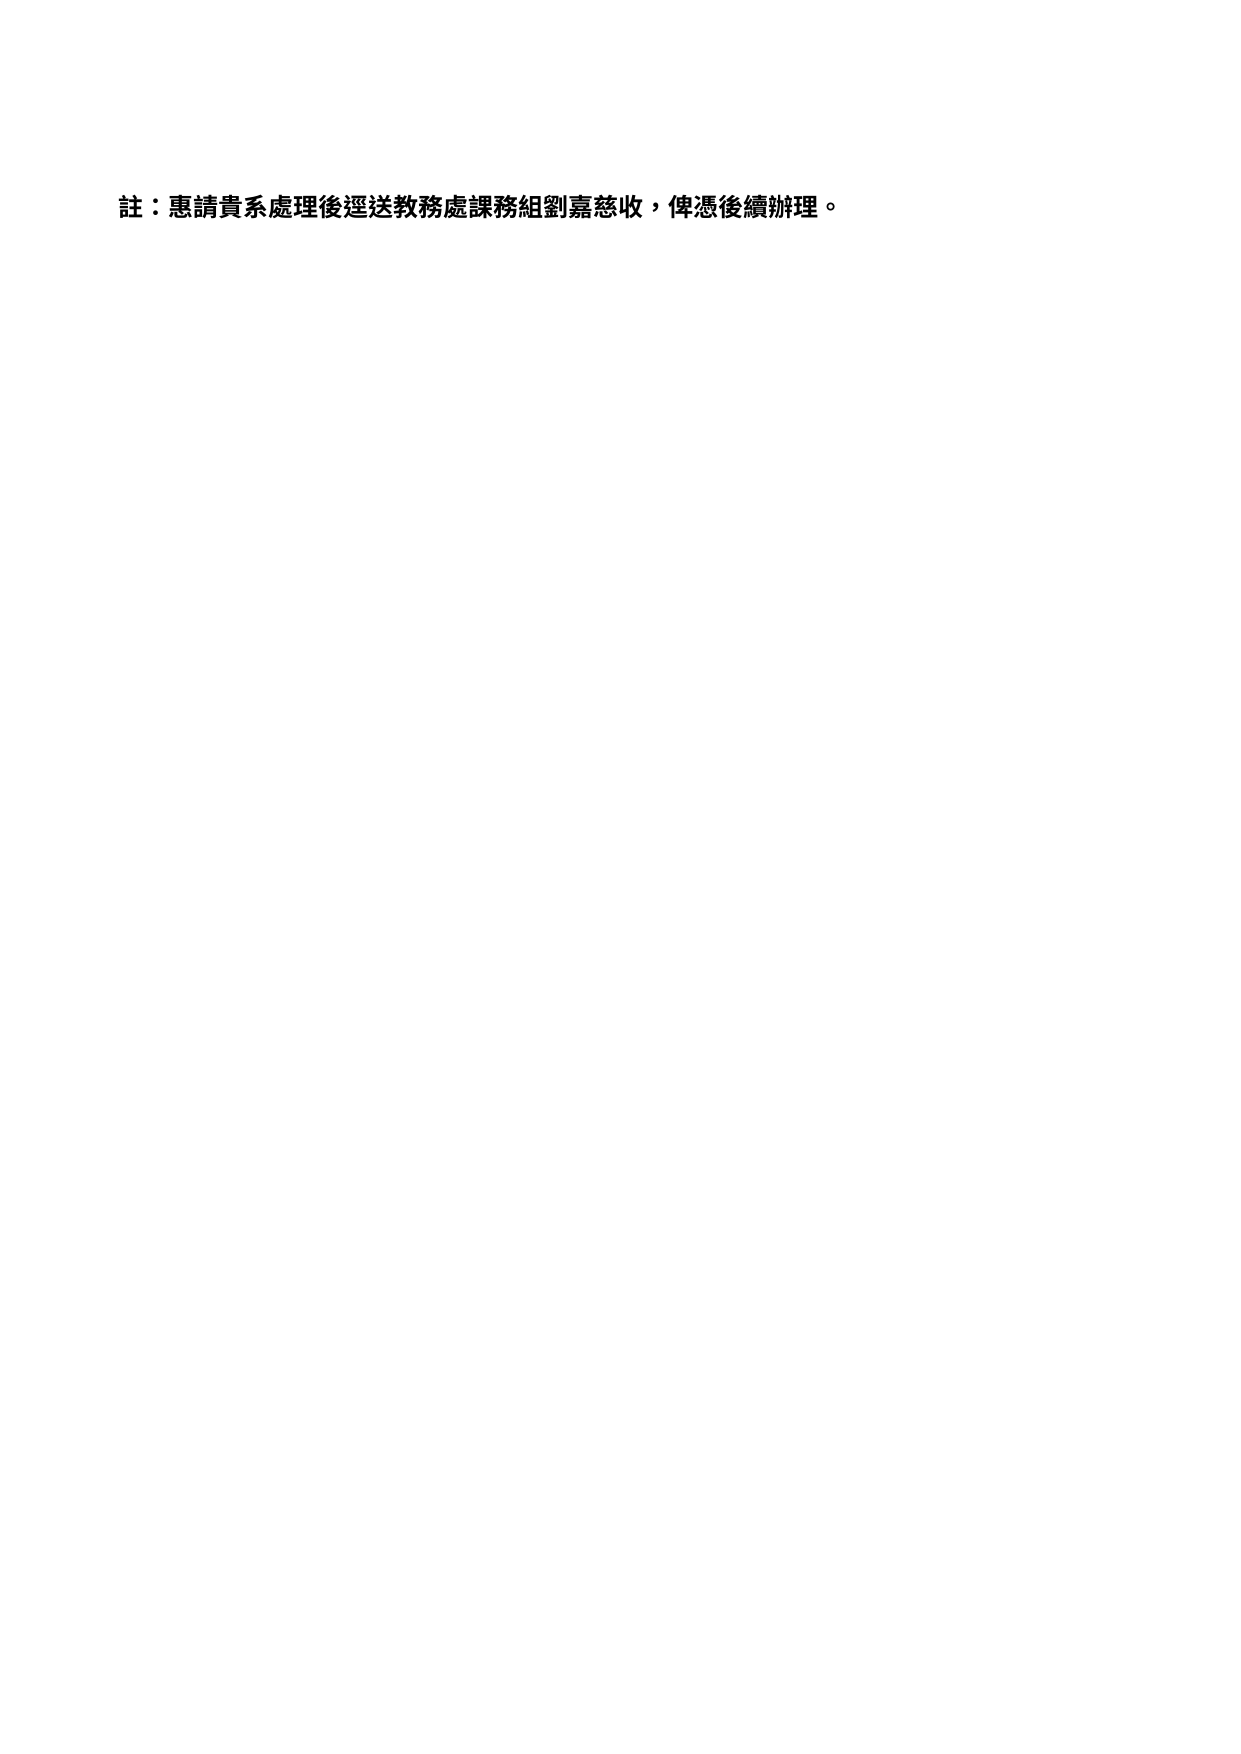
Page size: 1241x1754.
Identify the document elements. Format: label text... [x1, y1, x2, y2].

text 註：惠請貴系處理後逕送教務處課務組劉嘉慈收，俾憑後續辦理。 [118, 187, 1122, 224]
